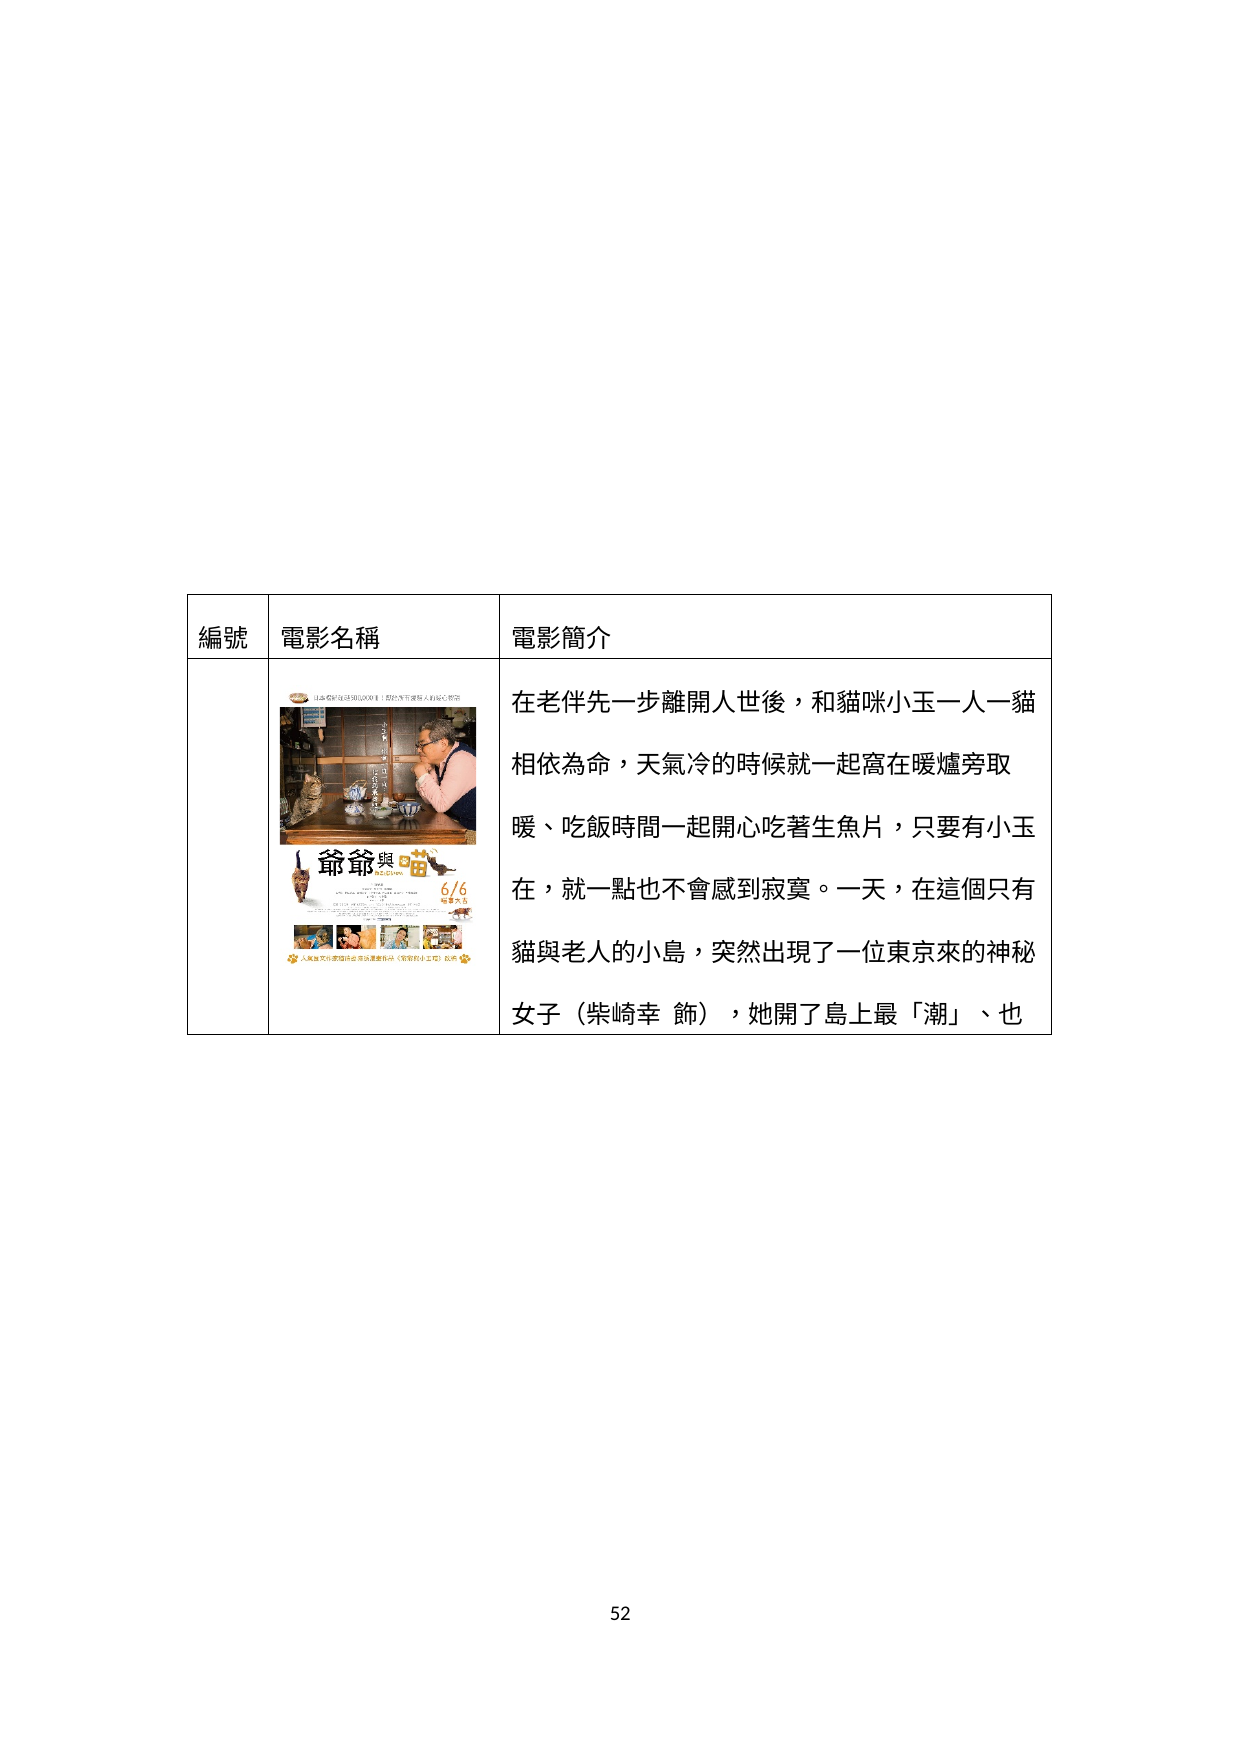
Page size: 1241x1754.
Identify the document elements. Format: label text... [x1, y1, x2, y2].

table_header 電影名稱 [269, 595, 499, 658]
table_cell [269, 659, 499, 1034]
table_header 編號 [188, 595, 268, 658]
table_header 電影簡介 [500, 595, 1051, 658]
table_cell 在老伴先一步離開人世後，和貓咪小玉一人一貓相依為命，天氣冷的時候就一起窩在暖爐旁取暖、吃飯時間一起開心吃著生魚片，只要有小玉在，就一點也不會感到寂寞。一天，在這個只有貓與老人的小島，突然出現了一位東京來的神秘女子（柴崎幸 飾），她開了島上最「潮」、也 [500, 659, 1051, 1034]
table_cell [188, 659, 268, 1034]
